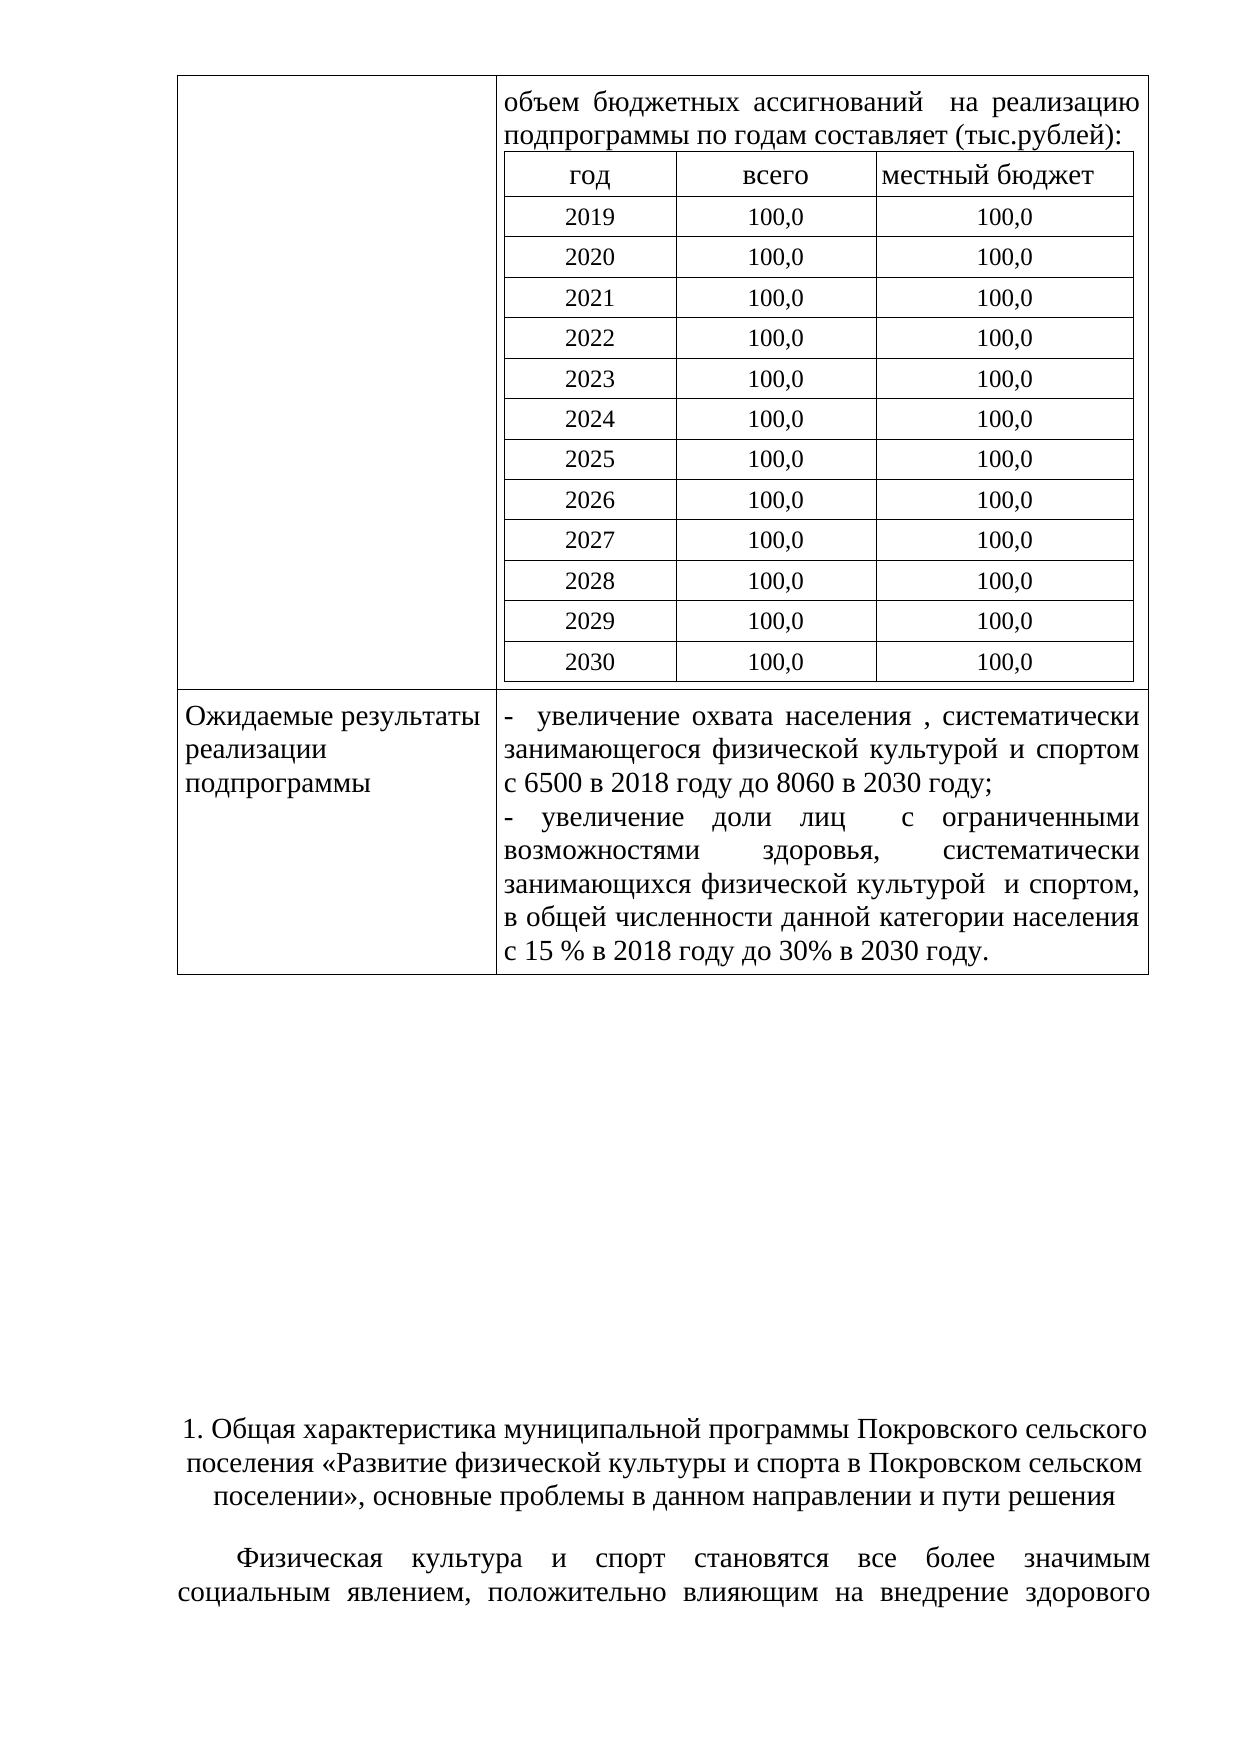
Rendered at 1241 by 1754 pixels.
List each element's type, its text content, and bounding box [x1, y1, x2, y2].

table_cell 2027 [505, 520, 676, 560]
table_cell 2029 [505, 601, 676, 641]
table_cell 100,0 [677, 197, 876, 236]
table_cell 2026 [505, 480, 676, 519]
table_cell 100,0 [877, 561, 1133, 600]
table_cell 100,0 [877, 440, 1133, 479]
table_cell 100,0 [877, 237, 1133, 277]
table_cell 2021 [505, 278, 676, 317]
table_cell 100,0 [877, 359, 1133, 398]
text 1. Общая характеристика муниципальной программы Покровского сельского поселения «Развитие физической культуры и спорта в Покровском сельском поселении», основные проблемы в данном направлении и пути решения [177, 1411, 1152, 1512]
table_cell 100,0 [677, 318, 876, 358]
text Физическая культура и спорт становятся все более значимым социальным явлением, положительно влияющим на внедрение здорового [177, 1541, 1152, 1608]
table_cell 100,0 [877, 318, 1133, 358]
table_cell 100,0 [677, 278, 876, 317]
table_cell - увеличение охвата населения , систематически занимающегося физической культурой и спортом с 6500 в 2018 году до 8060 в 2030 году; - увеличение доли лиц с ограниченными возможностями здоровья, систематически занимающихся физической культурой и спортом, в общей численности данной категории населения с 15 % в 2018 году до 30% в 2030 году. [497, 690, 1148, 974]
table_cell 2020 [505, 237, 676, 277]
table_cell 100,0 [677, 642, 876, 681]
table_cell 2019 [505, 197, 676, 236]
table_cell 100,0 [877, 601, 1133, 641]
table_cell 100,0 [677, 399, 876, 438]
table_header всего [677, 152, 876, 196]
table_cell 2030 [505, 642, 676, 681]
table_cell 100,0 [677, 480, 876, 519]
table_cell 2024 [505, 399, 676, 438]
table_cell 100,0 [677, 440, 876, 479]
table_cell [178, 76, 496, 689]
table_header год [505, 152, 676, 196]
table_cell 2028 [505, 561, 676, 600]
table_header местный бюджет [877, 152, 1133, 196]
table_cell 100,0 [677, 520, 876, 560]
table_cell Ожидаемые результаты реализации подпрограммы [178, 690, 496, 974]
table_cell 100,0 [677, 359, 876, 398]
table_cell 100,0 [877, 520, 1133, 560]
table_cell 100,0 [877, 480, 1133, 519]
table_cell объем бюджетных ассигнований на реализацию подпрограммы по годам составляет (тыс.рублей): [497, 76, 1148, 689]
table_cell 100,0 [877, 399, 1133, 438]
table_cell 100,0 [677, 237, 876, 277]
table_cell 100,0 [677, 561, 876, 600]
table_cell 100,0 [877, 642, 1133, 681]
table_cell 2025 [505, 440, 676, 479]
table_cell 100,0 [677, 601, 876, 641]
table_cell 2023 [505, 359, 676, 398]
table_cell 100,0 [877, 197, 1133, 236]
table_cell 2022 [505, 318, 676, 358]
table_cell 100,0 [877, 278, 1133, 317]
